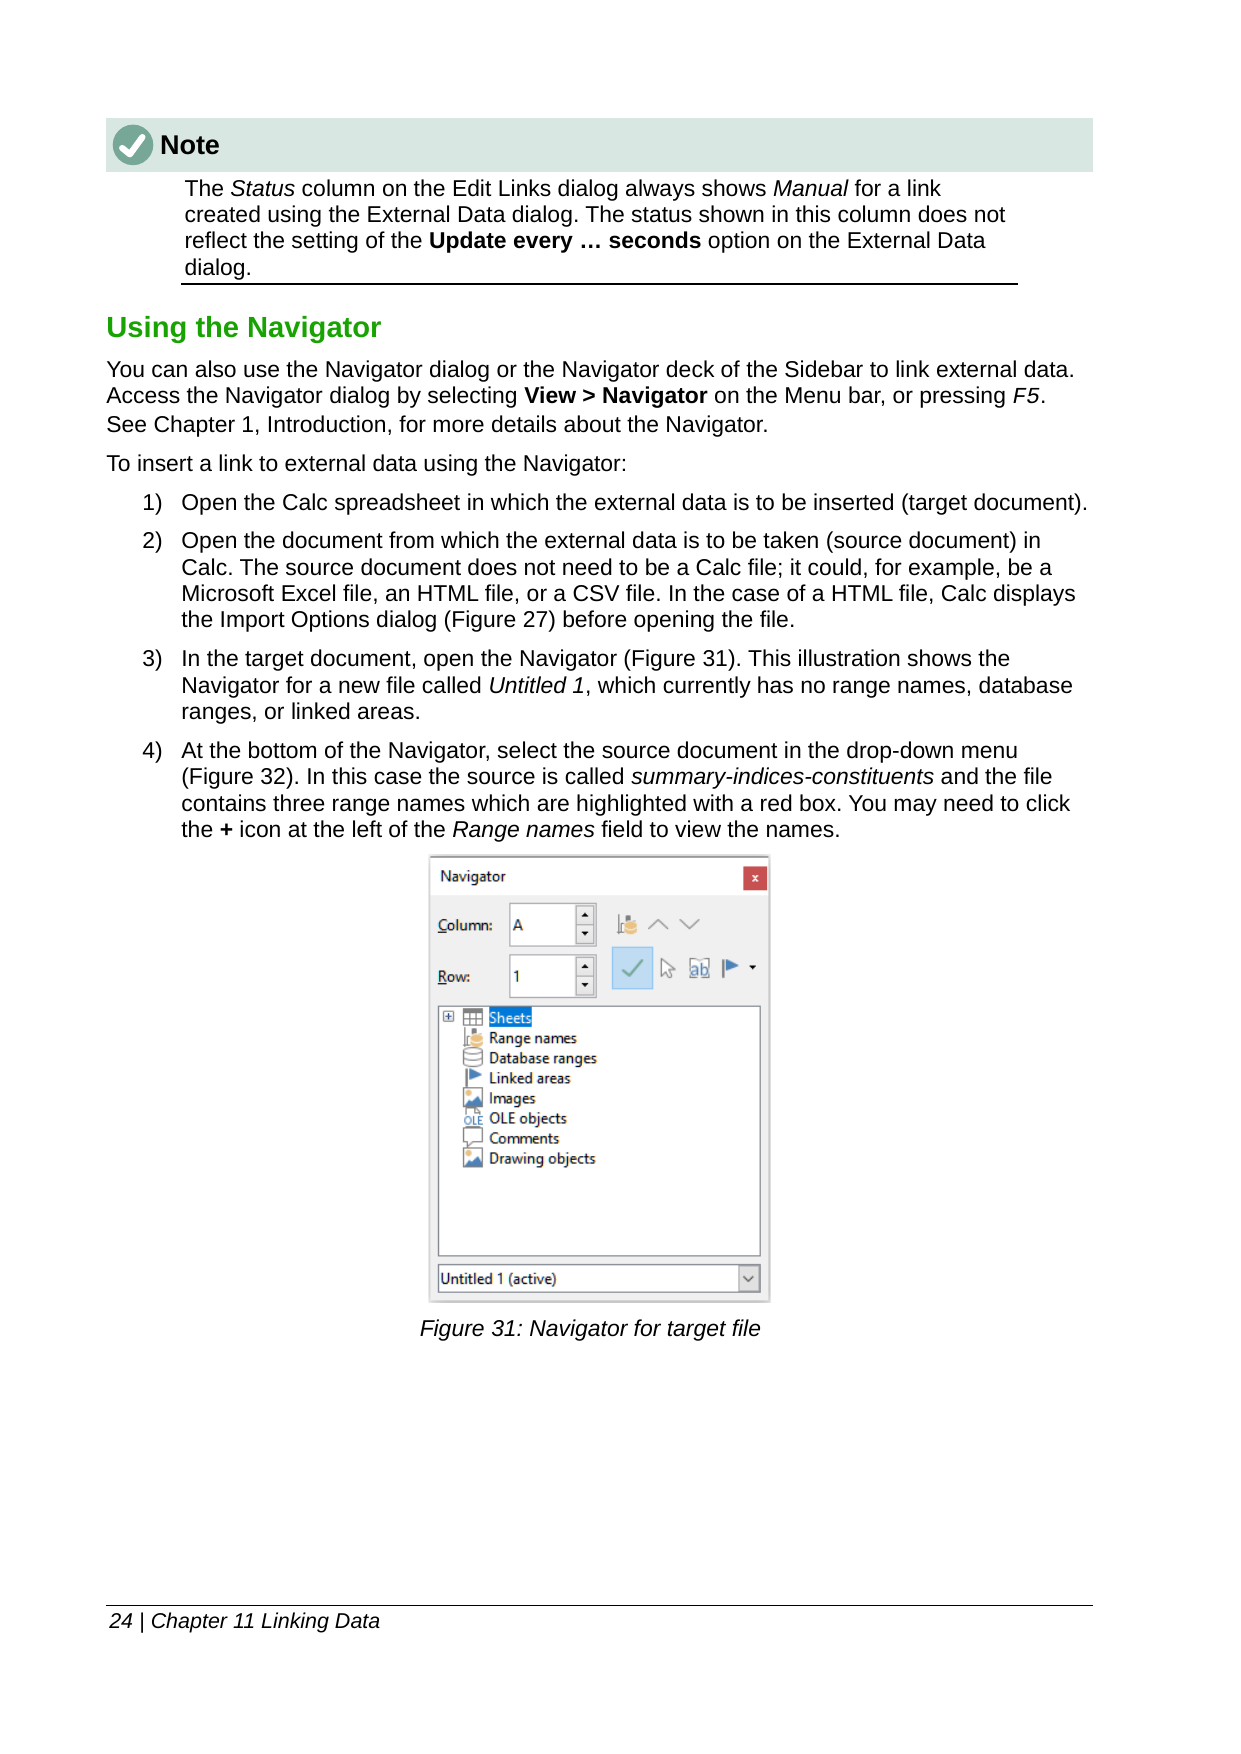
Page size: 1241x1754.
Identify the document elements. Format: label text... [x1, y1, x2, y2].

subtitle Using the Navigator [106, 310, 1093, 344]
text Figure 31: Navigator for target file [419, 1315, 779, 1341]
subtitle Note [106, 118, 1093, 172]
text The Status column on the Edit Links dialog always shows Manual for a link created using the External Data dialog. The status shown in this column does not reflect the setting of the Update every … seconds option on the External Data dialog. [181, 172, 1018, 283]
text To insert a link to external data using the Navigator: [106, 450, 1093, 476]
list Open the Calc spreadsheet in which the external data is to be inserted (target document). [162, 488, 1093, 515]
list At the bottom of the Navigator, select the source document in the drop-down menu (Figure 32). In this case the source is called summary-indices-constituents and the file contains three range names which are highlighted with a red box. You may need to click the + icon at the left of the Range names field to view the names. [162, 737, 1093, 842]
list Open the document from which the external data is to be taken (source document) in Calc. The source document does not need to be a Calc file; it could, for example, be a Microsoft Excel file, an HTML file, or a CSV file. In the case of a HTML file, Calc displays the Import Options dialog (Figure 27) before opening the file. [162, 527, 1093, 633]
text You can also use the Navigator dialog or the Navigator deck of the Sidebar to link external data. Access the Navigator dialog by selecting View > Navigator on the Menu bar, or pressing F5. See Chapter 1, Introduction, for more details about the Navigator. [106, 356, 1093, 437]
picture [428, 854, 771, 1303]
list In the target document, open the Navigator (Figure 31). This illustration shows the Navigator for a new file called Untitled 1, which currently has no range names, database ranges, or linked areas. [162, 645, 1093, 724]
